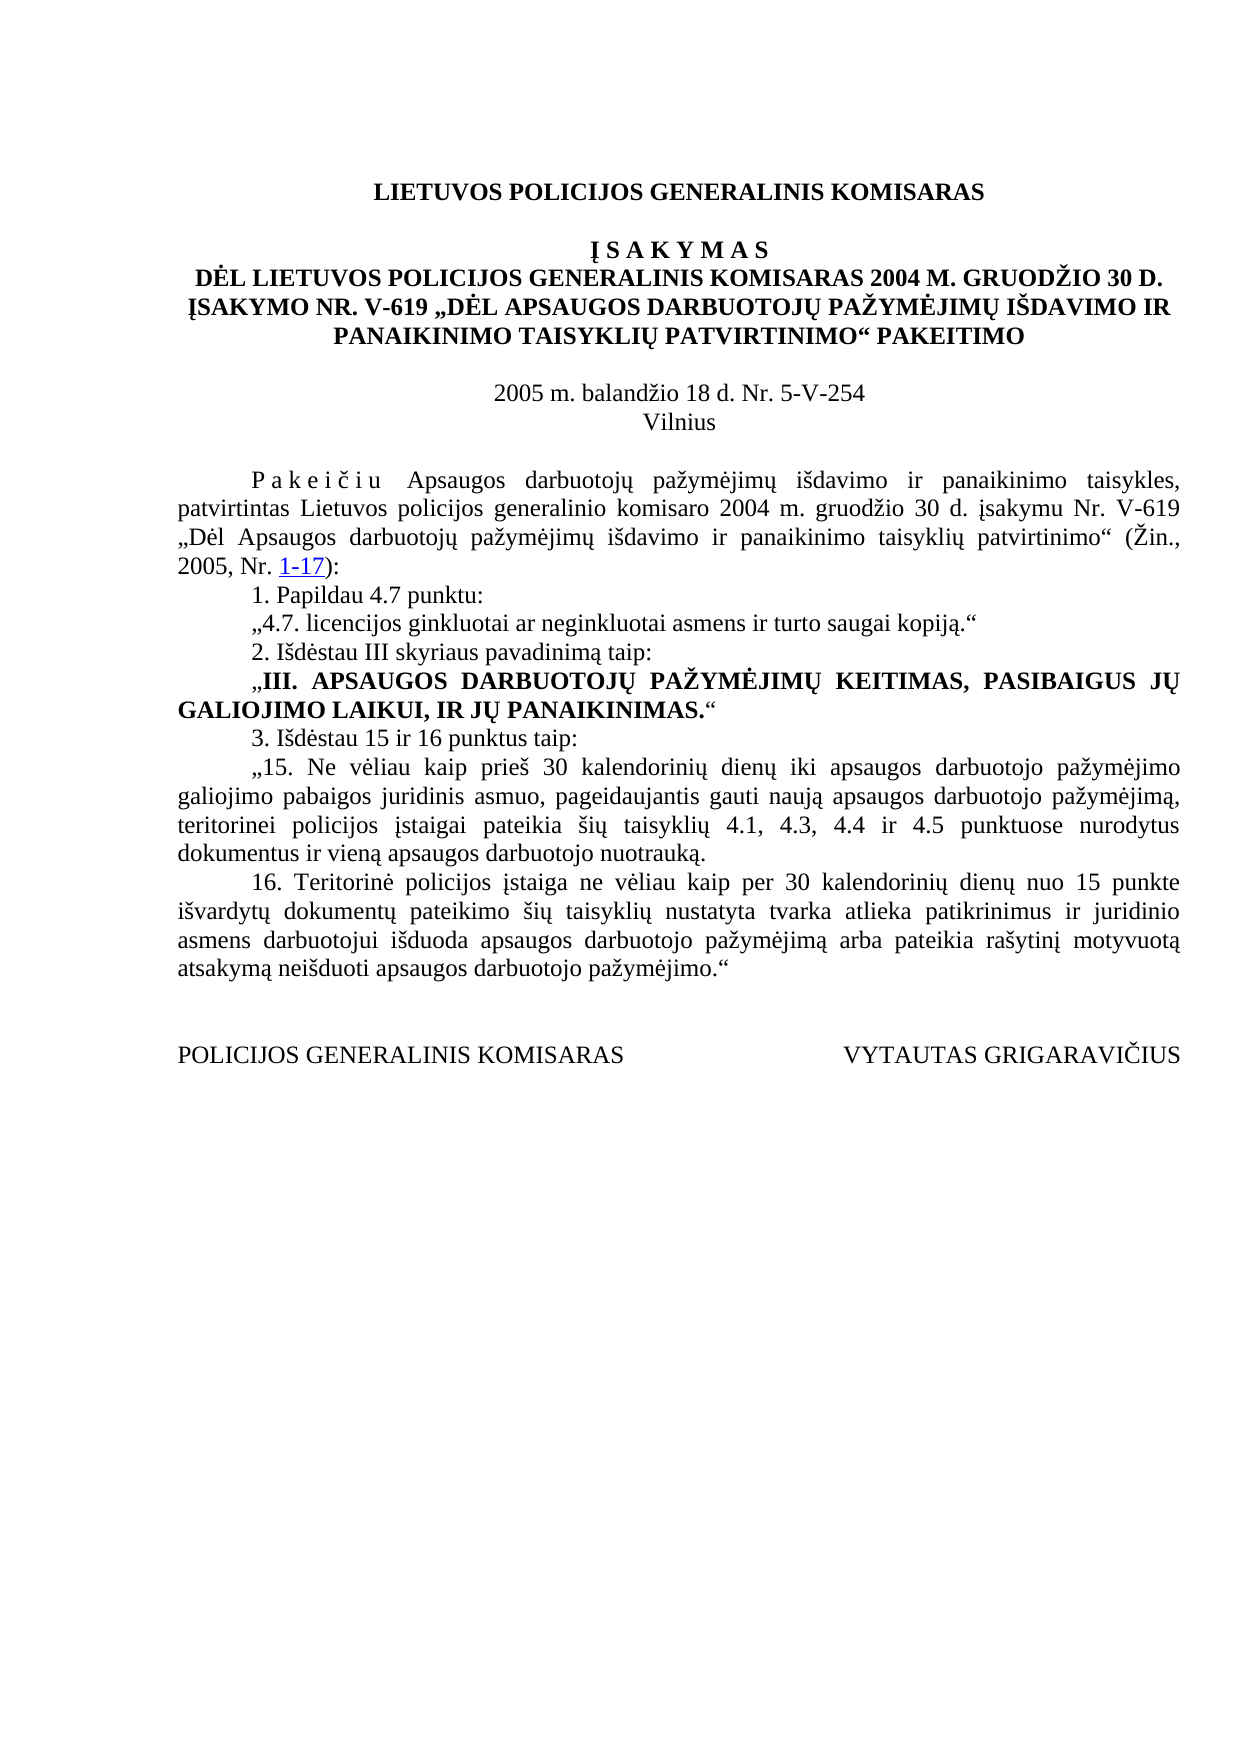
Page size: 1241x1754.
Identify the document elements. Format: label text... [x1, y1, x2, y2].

text Policijos generalinis komisaras Vytautas Grigaravičius [177, 1040, 1181, 1068]
text 3. Išdėstau 15 ir 16 punktus taip: [177, 723, 1181, 752]
text DĖL LIETUVOS POLICIJOS GENERALINIS KOMISARAS 2004 M. GRUODŽIO 30 D. ĮSAKYMO NR. V-619 „DĖL APSAUGOS DARBUOTOJŲ PAŽYMĖJIMŲ IŠDAVIMO IR PANAIKINIMO TAISYKLIŲ PATVIRTINIMO“ PAKEITIMO [177, 263, 1181, 350]
text Vilnius [177, 407, 1181, 436]
text 2005 m. balandžio 18 d. Nr. 5-V-254 [177, 378, 1181, 407]
text 16. Teritorinė policijos įstaiga ne vėliau kaip per 30 kalendorinių dienų nuo 15 punkte išvardytų dokumentų pateikimo šių taisyklių nustatyta tvarka atlieka patikrinimus ir juridinio asmens darbuotojui išduoda apsaugos darbuotojo pažymėjimą arba pateikia rašytinį motyvuotą atsakymą neišduoti apsaugos darbuotojo pažymėjimo.“ [177, 867, 1181, 982]
text „4.7. licencijos ginkluotai ar neginkluotai asmens ir turto saugai kopiją.“ [177, 608, 1181, 637]
text LIETUVOS POLICIJOS GENERALINIS KOMISARAS [177, 177, 1181, 206]
text Pakeičiu Apsaugos darbuotojų pažymėjimų išdavimo ir panaikinimo taisykles, patvirtintas Lietuvos policijos generalinio komisaro 2004 m. gruodžio 30 d. įsakymu Nr. V-619 „Dėl Apsaugos darbuotojų pažymėjimų išdavimo ir panaikinimo taisyklių patvirtinimo“ (Žin., 2005, Nr. 1-17): [177, 465, 1181, 580]
text 1. Papildau 4.7 punktu: [177, 580, 1181, 608]
text „III. APSAUGOS DARBUOTOJŲ PAŽYMĖJIMŲ KEITIMAS, PASIBAIGUS JŲ GALIOJIMO LAIKUI, IR JŲ PANAIKINIMAS.“ [177, 666, 1181, 723]
text Į S A K Y M A S [177, 235, 1181, 263]
text „15. Ne vėliau kaip prieš 30 kalendorinių dienų iki apsaugos darbuotojo pažymėjimo galiojimo pabaigos juridinis asmuo, pageidaujantis gauti naują apsaugos darbuotojo pažymėjimą, teritorinei policijos įstaigai pateikia šių taisyklių 4.1, 4.3, 4.4 ir 4.5 punktuose nurodytus dokumentus ir vieną apsaugos darbuotojo nuotrauką. [177, 752, 1181, 867]
text 2. Išdėstau III skyriaus pavadinimą taip: [177, 637, 1181, 666]
